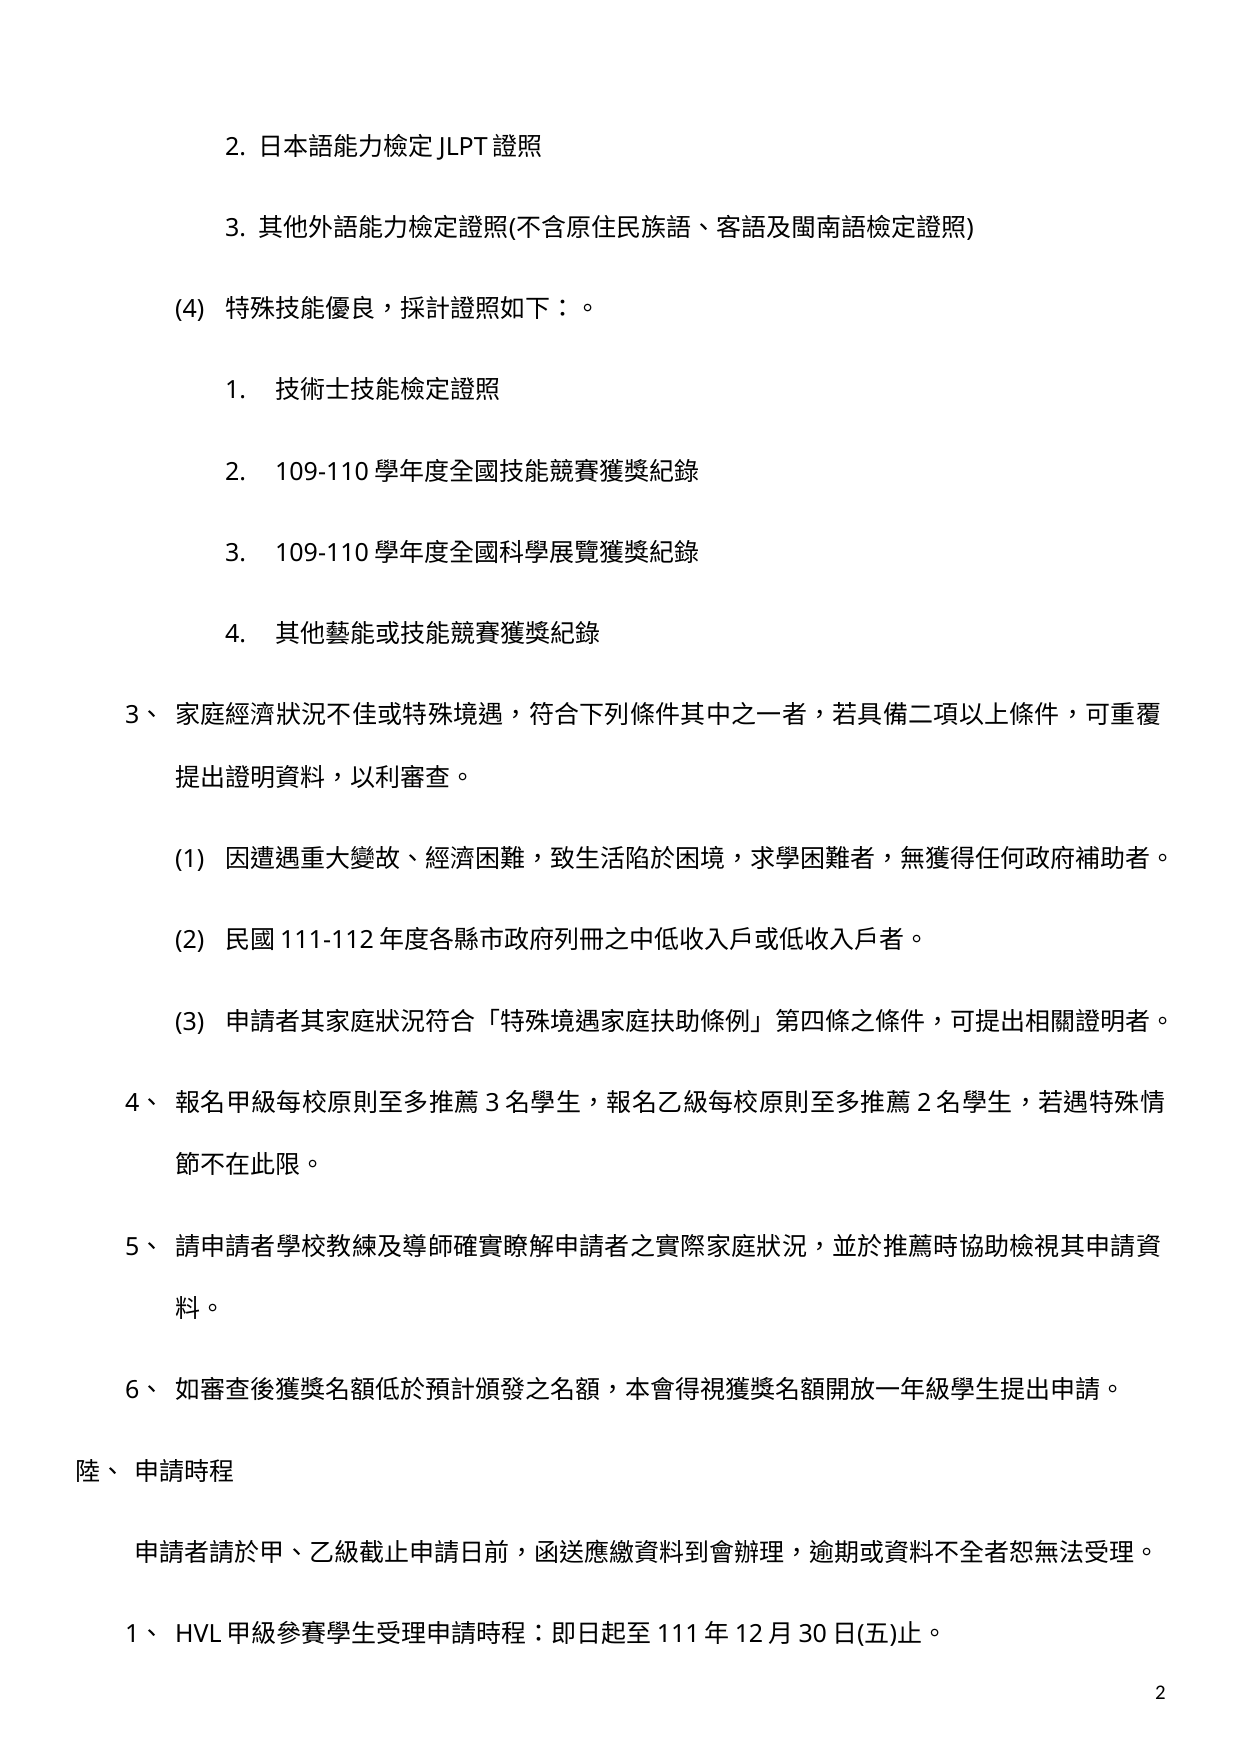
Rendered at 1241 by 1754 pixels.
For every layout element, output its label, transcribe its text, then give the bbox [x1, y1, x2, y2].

list 其他藝能或技能競賽獲獎紀錄 [225, 590, 1165, 652]
list 其他外語能力檢定證照(不含原住民族語、客語及閩南語檢定證照) [225, 184, 1165, 246]
list 109-110學年度全國科學展覽獲獎紀錄 [225, 509, 1165, 571]
list 家庭經濟狀況不佳或特殊境遇，符合下列條件其中之一者，若具備二項以上條件，可重覆提出證明資料，以利審查。 [125, 671, 1165, 796]
list 特殊技能優良，採計證照如下：。 [175, 265, 1165, 327]
list 申請時程 [75, 1427, 1165, 1490]
text 申請者請於甲、乙級截止申請日前，函送應繳資料到會辦理，逾期或資料不全者恕無法受理。 [134, 1509, 1165, 1571]
list 報名甲級每校原則至多推薦3名學生，報名乙級每校原則至多推薦2名學生，若遇特殊情節不在此限。 [125, 1059, 1165, 1184]
list 申請者其家庭狀況符合「特殊境遇家庭扶助條例」第四條之條件，可提出相關證明者。 [175, 977, 1165, 1040]
list 民國111-112年度各縣市政府列冊之中低收入戶或低收入戶者。 [175, 896, 1165, 959]
list 日本語能力檢定JLPT證照 [225, 102, 1165, 165]
list 因遭遇重大變故、經濟困難，致生活陷於困境，求學困難者，無獲得任何政府補助者。 [175, 815, 1165, 877]
list HVL甲級參賽學生受理申請時程：即日起至111年12月30日(五)止。 [125, 1590, 1165, 1652]
list 如審查後獲獎名額低於預計頒發之名額，本會得視獲獎名額開放一年級學生提出申請。 [125, 1346, 1165, 1409]
list 請申請者學校教練及導師確實瞭解申請者之實際家庭狀況，並於推薦時協助檢視其申請資料。 [125, 1202, 1165, 1327]
list 技術士技能檢定證照 [225, 346, 1165, 409]
list 109-110學年度全國技能競賽獲獎紀錄 [225, 427, 1165, 490]
